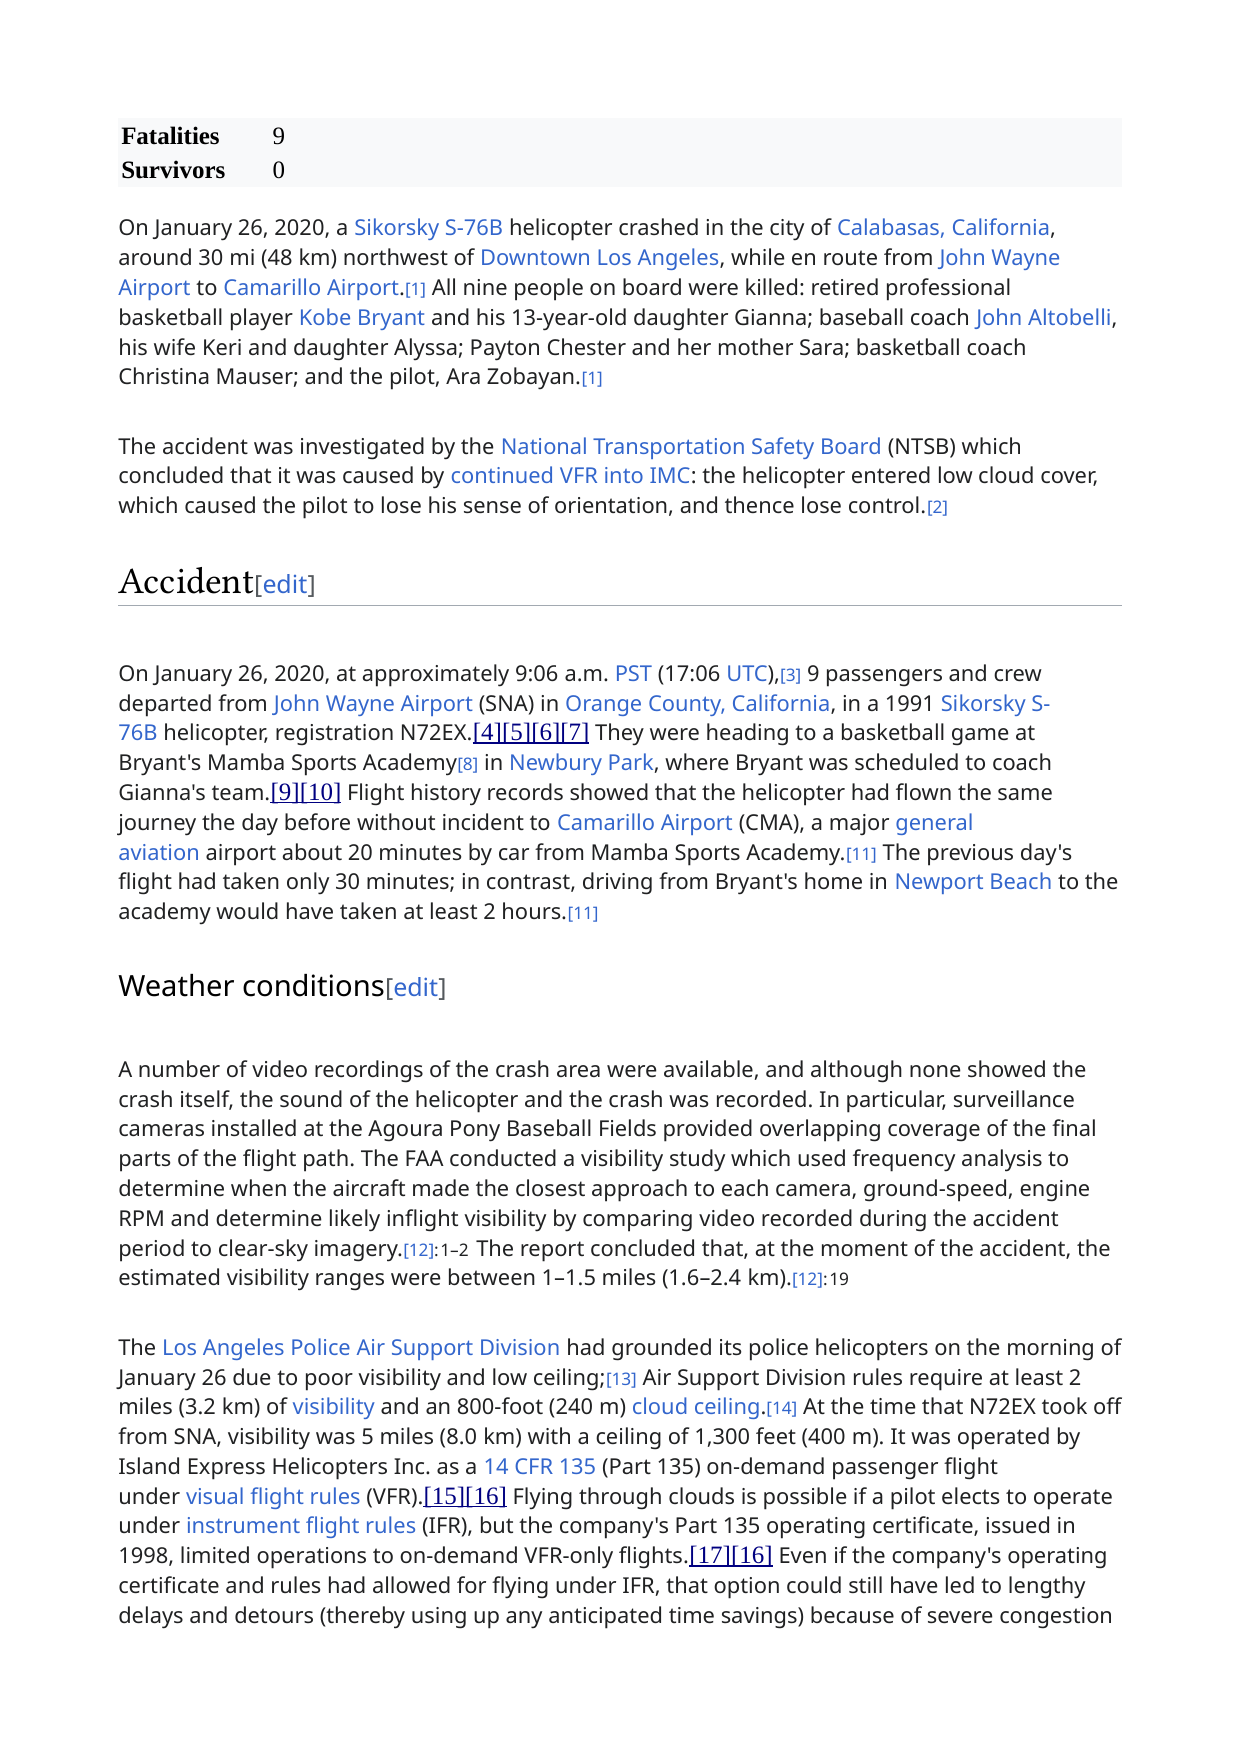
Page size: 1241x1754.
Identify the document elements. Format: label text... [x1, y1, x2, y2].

table_cell Survivors [118, 153, 269, 187]
table_cell Fatalities [118, 118, 269, 153]
subtitle Accident[edit] [118, 559, 1122, 605]
text The accident was investigated by the National Transportation Safety Board (NTSB) which concluded that it was caused by continued VFR into IMC: the helicopter entered low cloud cover, which caused the pilot to lose his sense of orientation, and thence lose control.[2] [118, 431, 1122, 520]
text The Los Angeles Police Air Support Division had grounded its police helicopters on the morning of January 26 due to poor visibility and low ceiling;[13] Air Support Division rules require at least 2 miles (3.2 km) of visibility and an 800-foot (240 m) cloud ceiling.[14] At the time that N72EX took off from SNA, visibility was 5 miles (8.0 km) with a ceiling of 1,300 feet (400 m). It was operated by Island Express Helicopters Inc. as a 14 CFR 135 (Part 135) on-demand passenger flight under visual flight rules (VFR).[15][16] Flying through clouds is possible if a pilot elects to operate under instrument flight rules (IFR), but the company's Part 135 operating certificate, issued in 1998, limited operations to on-demand VFR-only flights.[17][16] Even if the company's operating certificate and rules had allowed for flying under IFR, that option could still have led to lengthy delays and detours (thereby using up any anticipated time savings) because of severe congestion [118, 1332, 1122, 1630]
text On January 26, 2020, a Sikorsky S-76B helicopter crashed in the city of Calabasas, California, around 30 mi (48 km) northwest of Downtown Los Angeles, while en route from John Wayne Airport to Camarillo Airport.[1] All nine people on board were killed: retired professional basketball player Kobe Bryant and his 13-year-old daughter Gianna; baseball coach John Altobelli, his wife Keri and daughter Alyssa; Payton Chester and her mother Sara; basketball coach Christina Mauser; and the pilot, Ara Zobayan.[1] [118, 212, 1122, 391]
text On January 26, 2020, at approximately 9:06 a.m. PST (17:06 UTC),[3] 9 passengers and crew departed from John Wayne Airport (SNA) in Orange County, California, in a 1991 Sikorsky S-76B helicopter, registration N72EX.[4][5][6][7] They were heading to a basketball game at Bryant's Mamba Sports Academy[8] in Newbury Park, where Bryant was scheduled to coach Gianna's team.[9][10] Flight history records showed that the helicopter had flown the same journey the day before without incident to Camarillo Airport (CMA), a major general aviation airport about 20 minutes by car from Mamba Sports Academy.[11] The previous day's flight had taken only 30 minutes; in contrast, driving from Bryant's home in Newport Beach to the academy would have taken at least 2 hours.[11] [118, 658, 1122, 926]
text A number of video recordings of the crash area were available, and although none showed the crash itself, the sound of the helicopter and the crash was recorded. In particular, surveillance cameras installed at the Agoura Pony Baseball Fields provided overlapping coverage of the final parts of the flight path. The FAA conducted a visibility study which used frequency analysis to determine when the aircraft made the closest approach to each camera, ground-speed, engine RPM and determine likely inflight visibility by comparing video recorded during the accident period to clear-sky imagery.[12]: 1–2 The report concluded that, at the moment of the accident, the estimated visibility ranges were between 1–1.5 miles (1.6–2.4 km).[12]: 19 [118, 1054, 1122, 1292]
subtitle Weather conditions[edit] [118, 965, 1122, 1005]
table_cell 0 [269, 153, 1122, 187]
table_cell 9 [269, 118, 1122, 153]
